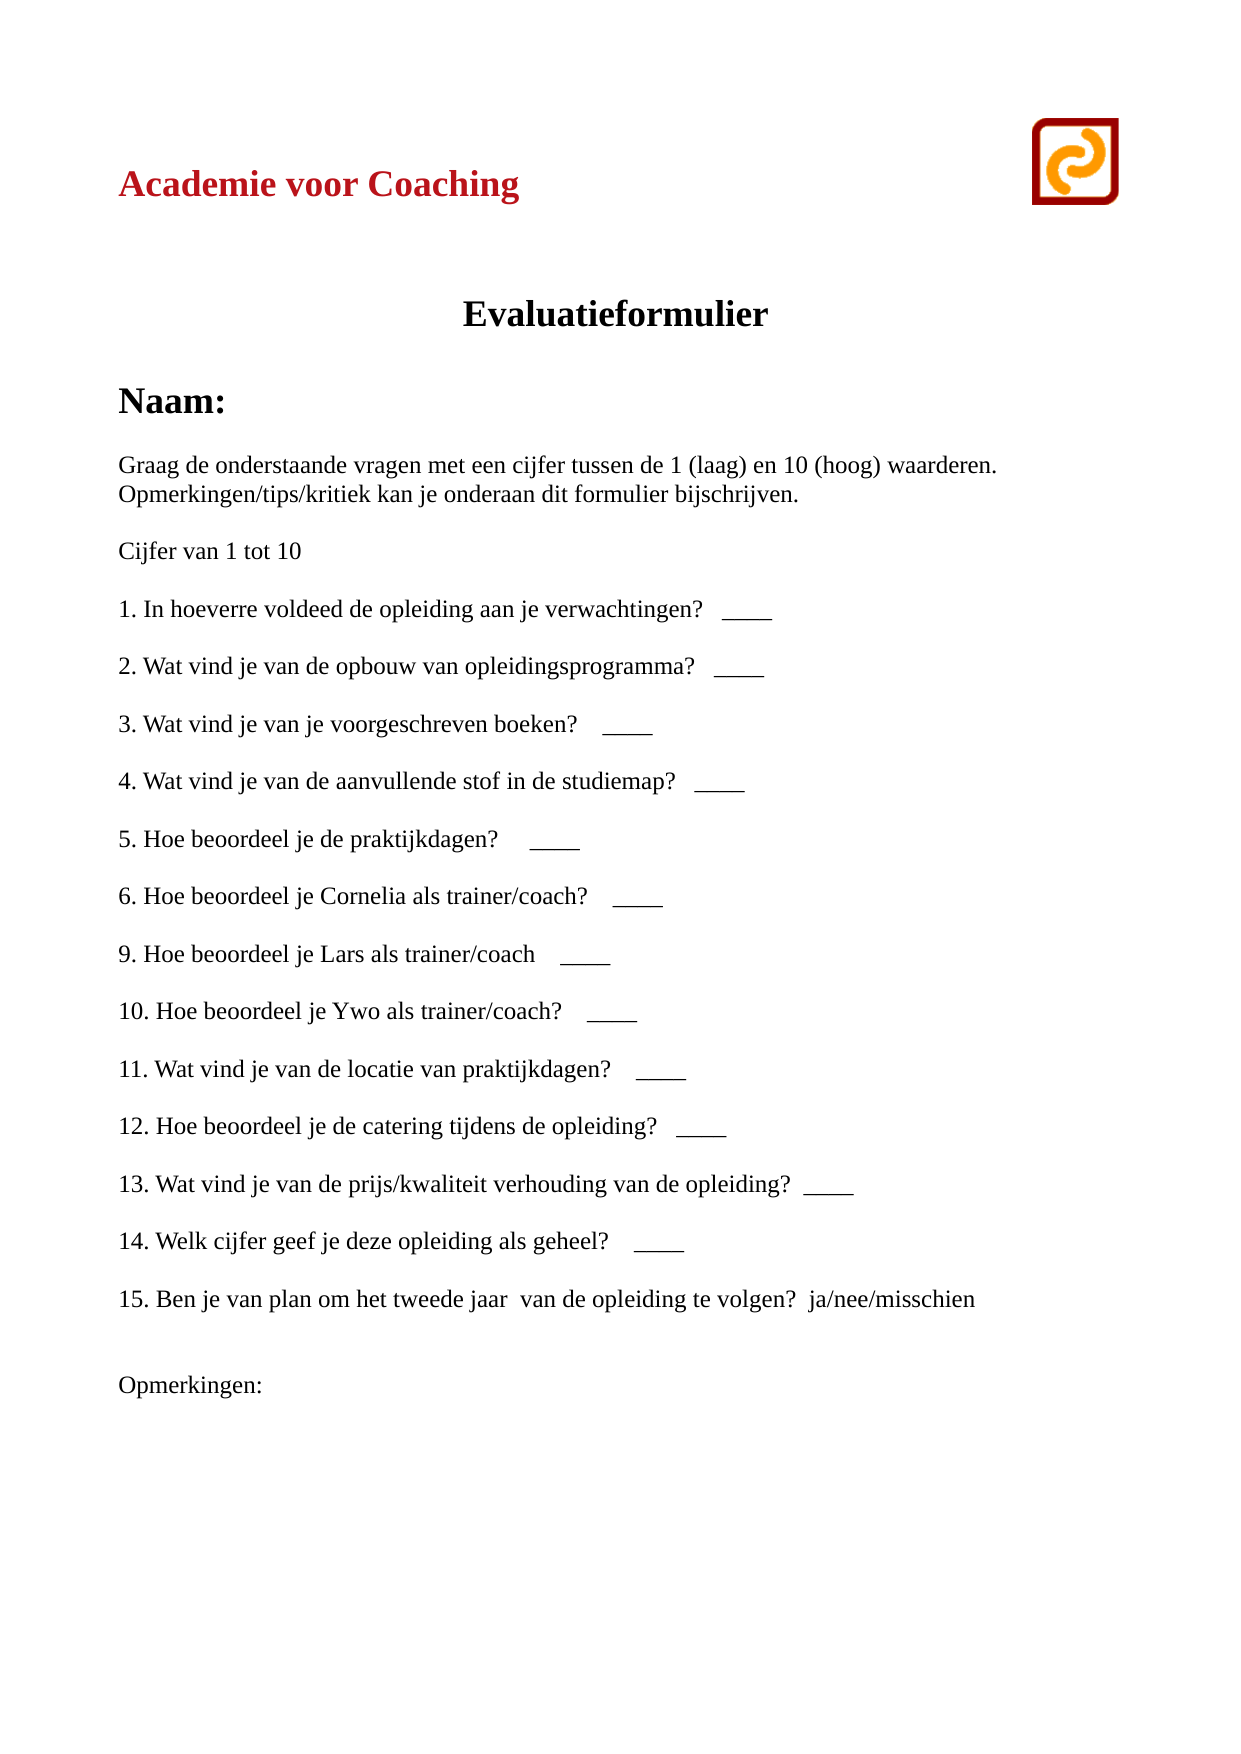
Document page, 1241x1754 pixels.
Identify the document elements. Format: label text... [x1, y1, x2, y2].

picture [1032, 118, 1119, 205]
text 10. Hoe beoordeel je Ywo als trainer/coach? ____ [118, 996, 1122, 1025]
text Evaluatieformulier [118, 292, 1122, 335]
text 9. Hoe beoordeel je Lars als trainer/coach ____ [118, 939, 1122, 967]
text 11. Wat vind je van de locatie van praktijkdagen? ____ [118, 1054, 1122, 1082]
text Opmerkingen: [118, 1370, 1122, 1399]
text 14. Welk cijfer geef je deze opleiding als geheel? ____ [118, 1226, 1122, 1255]
text 13. Wat vind je van de prijs/kwaliteit verhouding van de opleiding? ____ [118, 1169, 1122, 1197]
text 6. Hoe beoordeel je Cornelia als trainer/coach? ____ [118, 881, 1122, 910]
text 15. Ben je van plan om het tweede jaar van de opleiding te volgen? ja/nee/misschien [118, 1284, 1122, 1312]
text 5. Hoe beoordeel je de praktijkdagen? ____ [118, 824, 1122, 852]
text 12. Hoe beoordeel je de catering tijdens de opleiding? ____ [118, 1111, 1122, 1140]
text Graag de onderstaande vragen met een cijfer tussen de 1 (laag) en 10 (hoog) waarderen. Opmerkingen/tips/kritiek kan je onderaan dit formulier bijschrijven. [118, 450, 1122, 507]
text Naam: [118, 378, 1122, 421]
text Cijfer van 1 tot 10 [118, 536, 1122, 565]
text 1. In hoeverre voldeed de opleiding aan je verwachtingen? ____ [118, 594, 1122, 622]
text 2. Wat vind je van de opbouw van opleidingsprogramma? ____ [118, 651, 1122, 680]
text 4. Wat vind je van de aanvullende stof in de studiemap? ____ [118, 766, 1122, 795]
text 3. Wat vind je van je voorgeschreven boeken? ____ [118, 709, 1122, 737]
